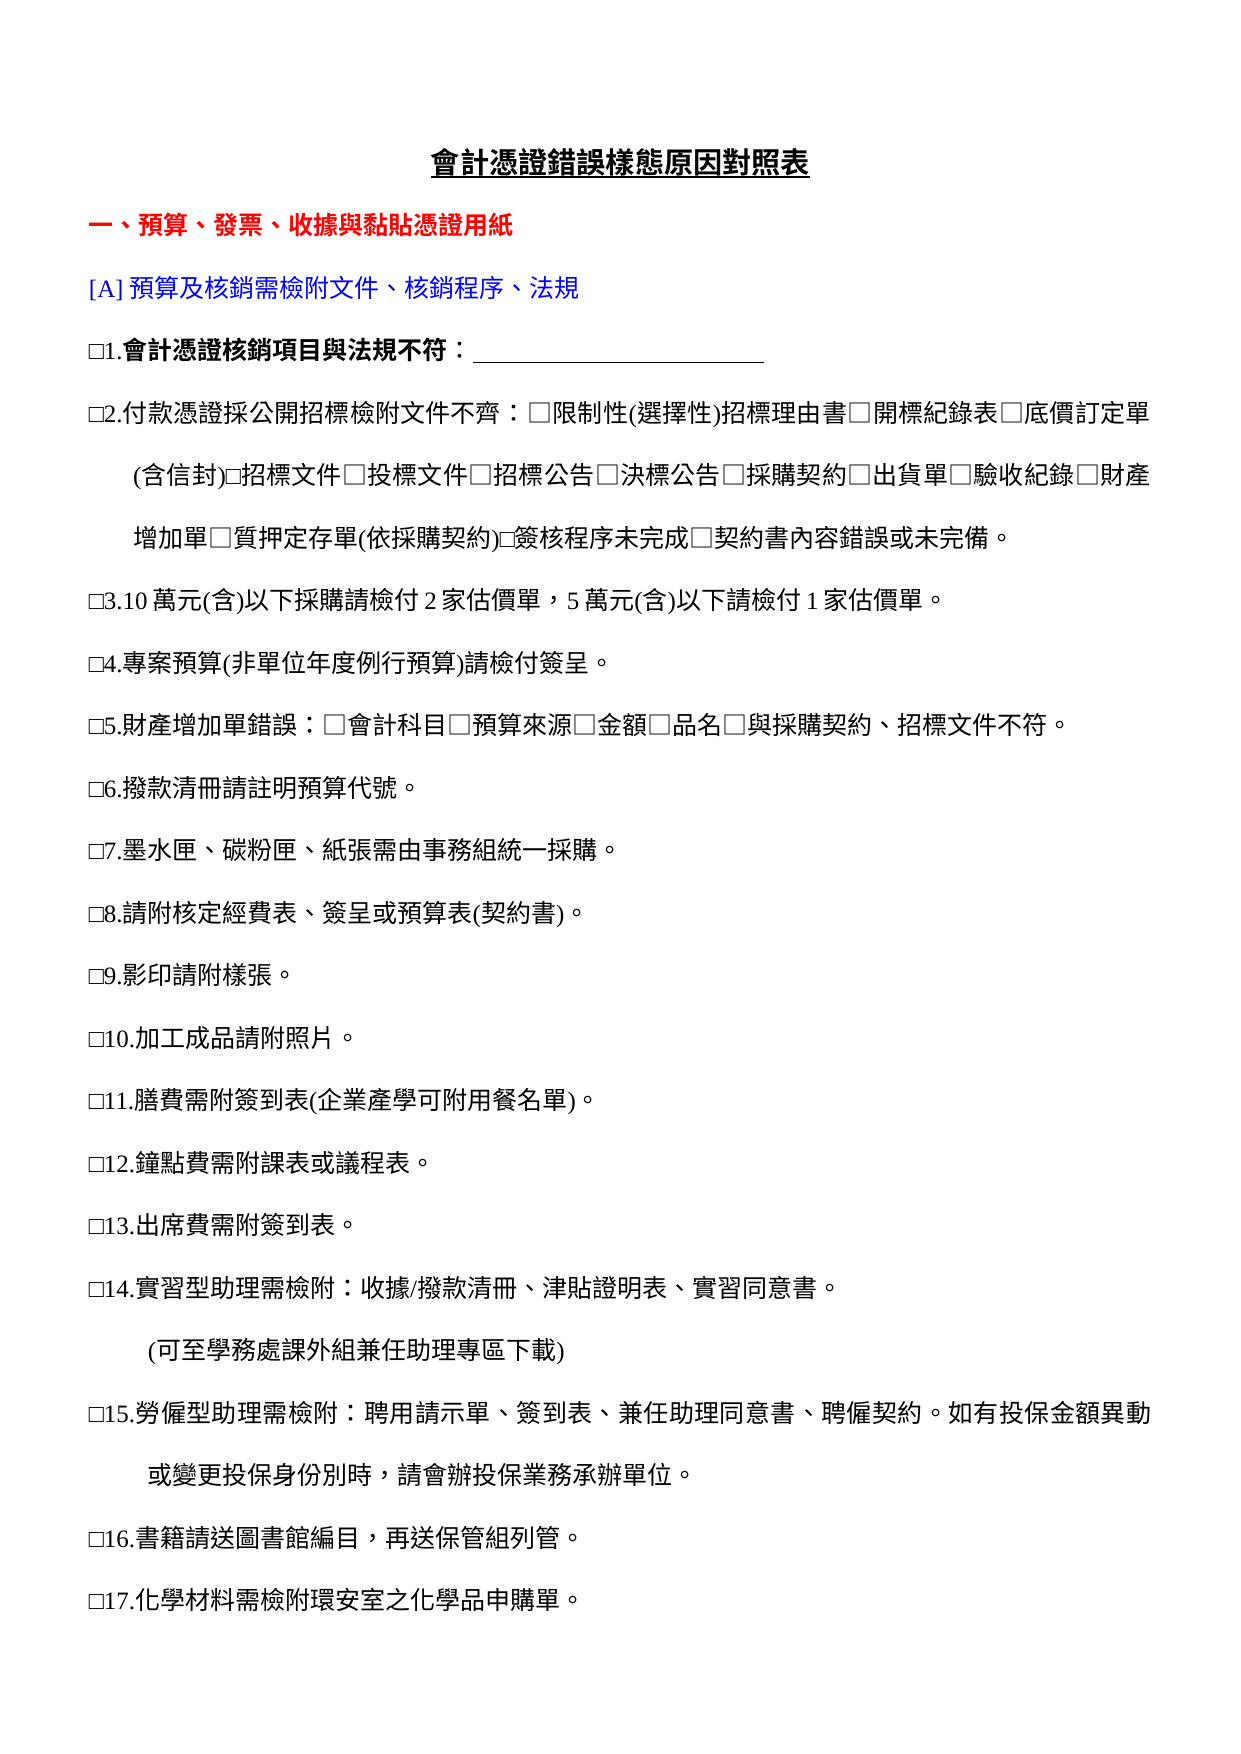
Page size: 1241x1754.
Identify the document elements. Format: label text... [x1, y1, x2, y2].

text □11.膳費需附簽到表(企業產學可附用餐名單)。 [89, 1057, 1152, 1119]
text □16.書籍請送圖書館編目，再送保管組列管。 [89, 1494, 1152, 1557]
text □7.墨水匣、碳粉匣、紙張需由事務組統一採購。 [89, 807, 1152, 869]
text □6.撥款清冊請註明預算代號。 [89, 744, 1152, 807]
text □15.勞僱型助理需檢附：聘用請示單、簽到表、兼任助理同意書、聘僱契約。如有投保金額異動或變更投保身份別時，請會辦投保業務承辦單位。 [89, 1369, 1152, 1494]
text (可至學務處課外組兼任助理專區下載) [89, 1307, 1152, 1369]
text □8.請附核定經費表、簽呈或預算表(契約書)。 [89, 869, 1152, 932]
text □17.化學材料需檢附環安室之化學品申購單。 [89, 1557, 1152, 1619]
text □1.會計憑證核銷項目與法規不符： [89, 307, 1152, 369]
text □3.10萬元(含)以下採購請檢付2家估價單，5萬元(含)以下請檢付1家估價單。 [89, 557, 1152, 619]
text □2.付款憑證採公開招標檢附文件不齊：□限制性(選擇性)招標理由書□開標紀錄表□底價訂定單(含信封)□招標文件□投標文件□招標公告□決標公告□採購契約□出貨單□驗收紀錄□財產增加單□質押定存單(依採購契約)□簽核程序未完成□契約書內容錯誤或未完備。 [89, 369, 1152, 557]
text 一、預算、發票、收據與黏貼憑證用紙 [89, 182, 1152, 244]
text □4.專案預算(非單位年度例行預算)請檢付簽呈。 [89, 619, 1152, 682]
text □9.影印請附樣張。 [89, 932, 1152, 994]
text 會計憑證錯誤樣態原因對照表 [89, 119, 1152, 182]
text □5.財產增加單錯誤：□會計科目□預算來源□金額□品名□與採購契約、招標文件不符。 [89, 682, 1152, 744]
text [A] 預算及核銷需檢附文件、核銷程序、法規 [89, 244, 1152, 307]
text □13.出席費需附簽到表。 [89, 1182, 1152, 1244]
text □12.鐘點費需附課表或議程表。 [89, 1119, 1152, 1182]
text □10.加工成品請附照片。 [89, 994, 1152, 1057]
text □14.實習型助理需檢附：收據/撥款清冊、津貼證明表、實習同意書。 [89, 1244, 1152, 1307]
